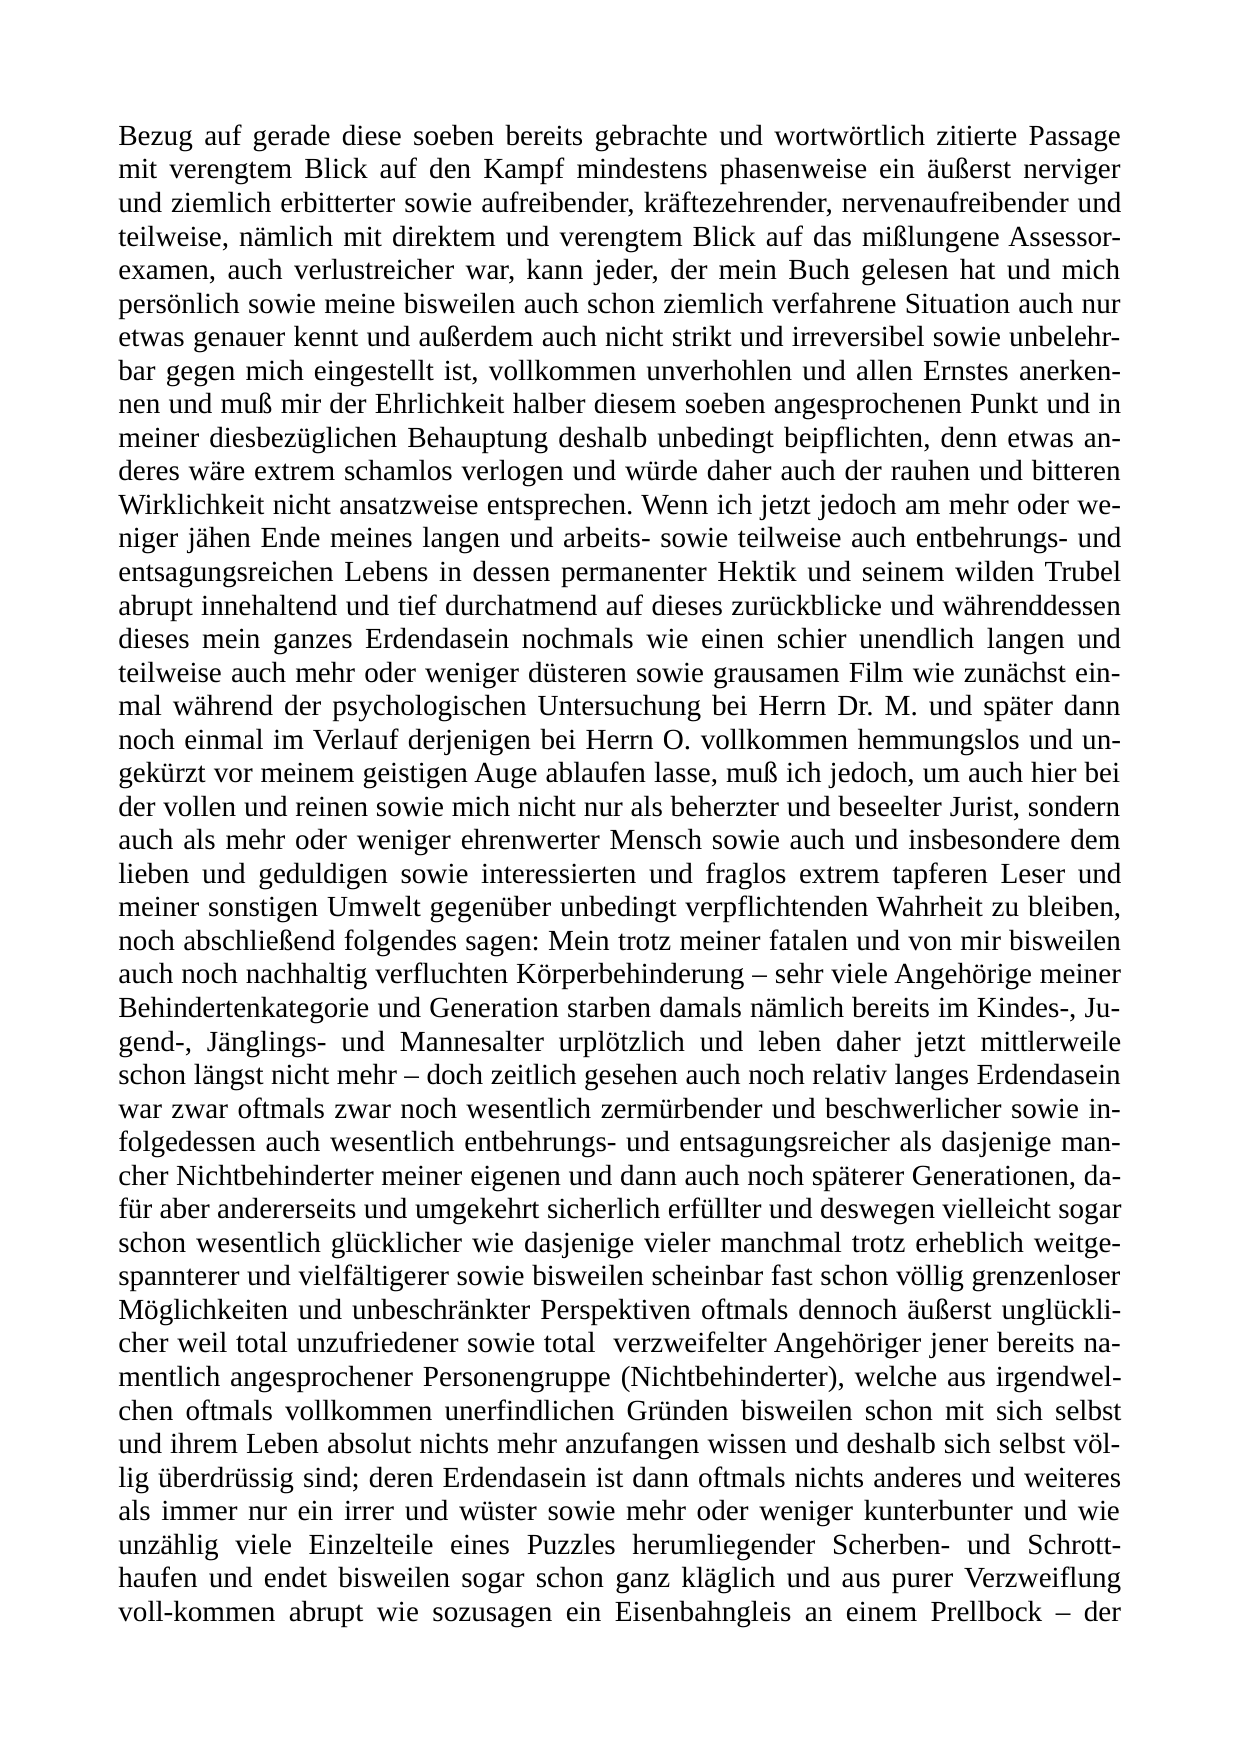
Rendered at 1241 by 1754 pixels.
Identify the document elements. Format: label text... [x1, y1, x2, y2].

text Bezug auf gerade diese soeben bereits gebrachte und wortwörtlich zitierte Passage mit verengtem Blick auf den Kampf mindestens phasenweise ein äußerst nerviger und ziemlich erbitterter sowie aufreibender, kräftezehrender, nervenaufreibender und teilweise, nämlich mit direktem und verengtem Blick auf das mißlungene Assessor-examen, auch verlustreicher war, kann jeder, der mein Buch gelesen hat und mich persönlich sowie meine bisweilen auch schon ziemlich verfahrene Situation auch nur etwas genauer kennt und außerdem auch nicht strikt und irreversibel sowie unbelehr-bar gegen mich eingestellt ist, vollkommen unverhohlen und allen Ernstes anerken-nen und muß mir der Ehrlichkeit halber diesem soeben angesprochenen Punkt und in meiner diesbezüglichen Behauptung deshalb unbedingt beipflichten, denn etwas an-deres wäre extrem schamlos verlogen und würde daher auch der rauhen und bitteren Wirklichkeit nicht ansatzweise entsprechen. Wenn ich jetzt jedoch am mehr oder we-niger jähen Ende meines langen und arbeits- sowie teilweise auch entbehrungs- und entsagungsreichen Lebens in dessen permanenter Hektik und seinem wilden Trubel abrupt innehaltend und tief durchatmend auf dieses zurückblicke und währenddessen dieses mein ganzes Erdendasein nochmals wie einen schier unendlich langen und teilweise auch mehr oder weniger düsteren sowie grausamen Film wie zunächst ein-mal während der psychologischen Untersuchung bei Herrn Dr. M. und später dann noch einmal im Verlauf derjenigen bei Herrn O. vollkommen hemmungslos und un-gekürzt vor meinem geistigen Auge ablaufen lasse, muß ich jedoch, um auch hier bei der vollen und reinen sowie mich nicht nur als beherzter und beseelter Jurist, sondern auch als mehr oder weniger ehrenwerter Mensch sowie auch und insbesondere dem lieben und geduldigen sowie interessierten und fraglos extrem tapferen Leser und meiner sonstigen Umwelt gegenüber unbedingt verpflichtenden Wahrheit zu bleiben, noch abschließend folgendes sagen: Mein trotz meiner fatalen und von mir bisweilen auch noch nachhaltig verfluchten Körperbehinderung – sehr viele Angehörige meiner Behindertenkategorie und Generation starben damals nämlich bereits im Kindes-, Ju-gend-, Jänglings- und Mannesalter urplötzlich und leben daher jetzt mittlerweile schon längst nicht mehr – doch zeitlich gesehen auch noch relativ langes Erdendasein war zwar oftmals zwar noch wesentlich zermürbender und beschwerlicher sowie in-folgedessen auch wesentlich entbehrungs- und entsagungsreicher als dasjenige man-cher Nichtbehinderter meiner eigenen und dann auch noch späterer Generationen, da-für aber andererseits und umgekehrt sicherlich erfüllter und deswegen vielleicht sogar schon wesentlich glücklicher wie dasjenige vieler manchmal trotz erheblich weitge-spannterer und vielfältigerer sowie bisweilen scheinbar fast schon völlig grenzenloser Möglichkeiten und unbeschränkter Perspektiven oftmals dennoch äußerst unglückli-cher weil total unzufriedener sowie total verzweifelter Angehöriger jener bereits na-mentlich angesprochener Personengruppe (Nichtbehinderter), welche aus irgendwel-chen oftmals vollkommen unerfindlichen Gründen bisweilen schon mit sich selbst und ihrem Leben absolut nichts mehr anzufangen wissen und deshalb sich selbst völ-lig überdrüssig sind; deren Erdendasein ist dann oftmals nichts anderes und weiteres als immer nur ein irrer und wüster sowie mehr oder weniger kunterbunter und wie unzählig viele Einzelteile eines Puzzles herumliegender Scherben- und Schrott-haufen und endet bisweilen sogar schon ganz kläglich und aus purer Verzweiflung voll-kommen abrupt wie sozusagen ein Eisenbahngleis an einem Prellbock – der [118, 118, 1122, 1627]
